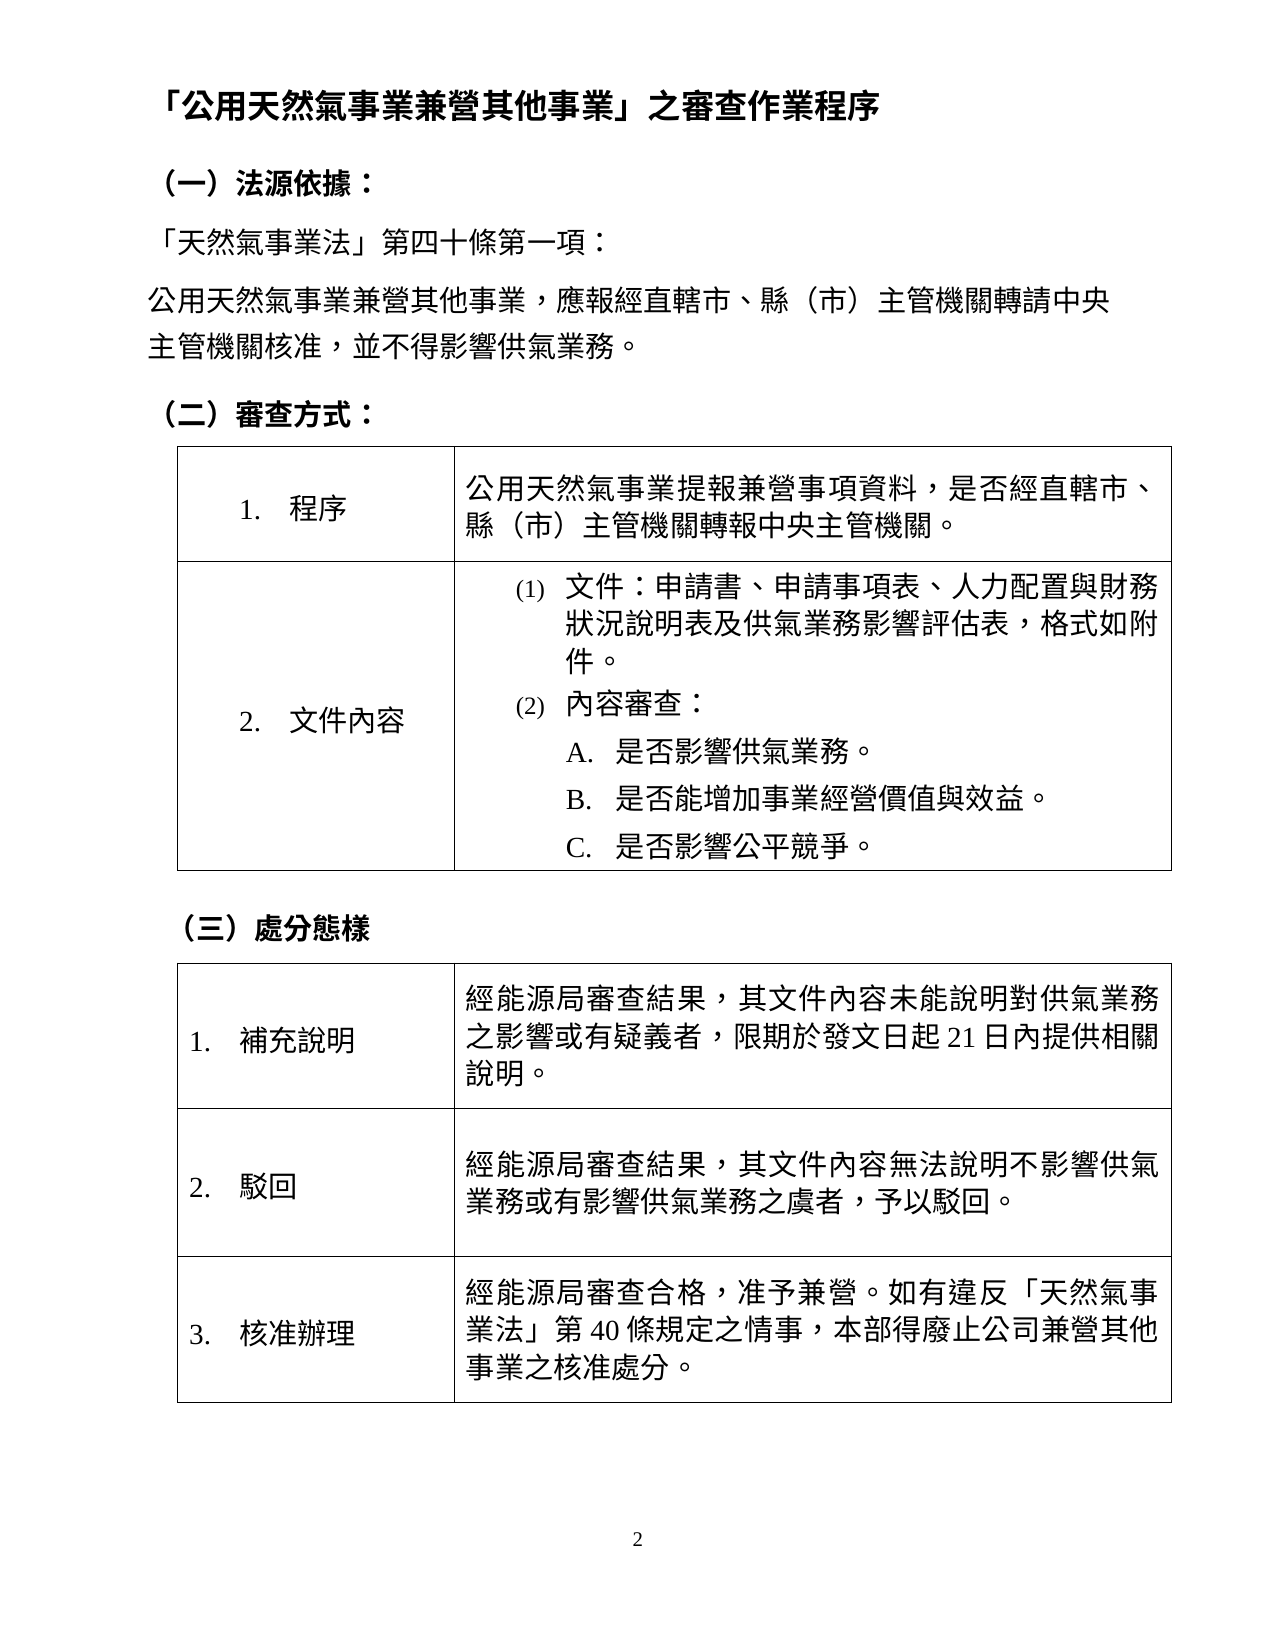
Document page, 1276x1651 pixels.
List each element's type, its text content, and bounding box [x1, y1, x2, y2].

table_header 經能源局審查結果，其文件內容未能說明對供氣業務之影響或有疑義者，限期於發文日起21日內提供相關說明。 [455, 964, 1171, 1108]
table_cell 經能源局審查結果，其文件內容無法說明不影響供氣業務或有影響供氣業務之虞者，予以駁回。 [455, 1109, 1171, 1256]
text （三）處分態樣 [167, 896, 1127, 950]
table_header 公用天然氣事業提報兼營事項資料，是否經直轄市、縣（市）主管機關轉報中央主管機關。 [455, 447, 1171, 561]
table_cell 經能源局審查合格，准予兼營。如有違反「天然氣事業法」第40條規定之情事，本部得廢止公司兼營其他事業之核准處分。 [455, 1257, 1171, 1402]
table_header 程序 [178, 447, 454, 561]
text 「天然氣事業法」第四十條第一項： [148, 217, 1127, 262]
table_cell 文件內容 [178, 562, 454, 870]
table_cell 文件：申請書、申請事項表、人力配置與財務狀況說明表及供氣業務影響評估表，格式如附件。 內容審查： 是否影響供氣業務。 是否能增加事業經營價值與效益。 是否影響公平競爭。 [455, 562, 1171, 870]
text （二）審查方式： [148, 392, 1127, 433]
text （一）法源依據： [148, 154, 1127, 204]
table_header 補充說明 [178, 964, 454, 1108]
table_cell 核准辦理 [178, 1257, 454, 1402]
text 公用天然氣事業兼營其他事業，應報經直轄市、縣（市）主管機關轉請中央主管機關核准，並不得影響供氣業務。 [148, 275, 1127, 367]
text 「公用天然氣事業兼營其他事業」之審查作業程序 [148, 75, 1127, 129]
table_cell 駁回 [178, 1109, 454, 1256]
